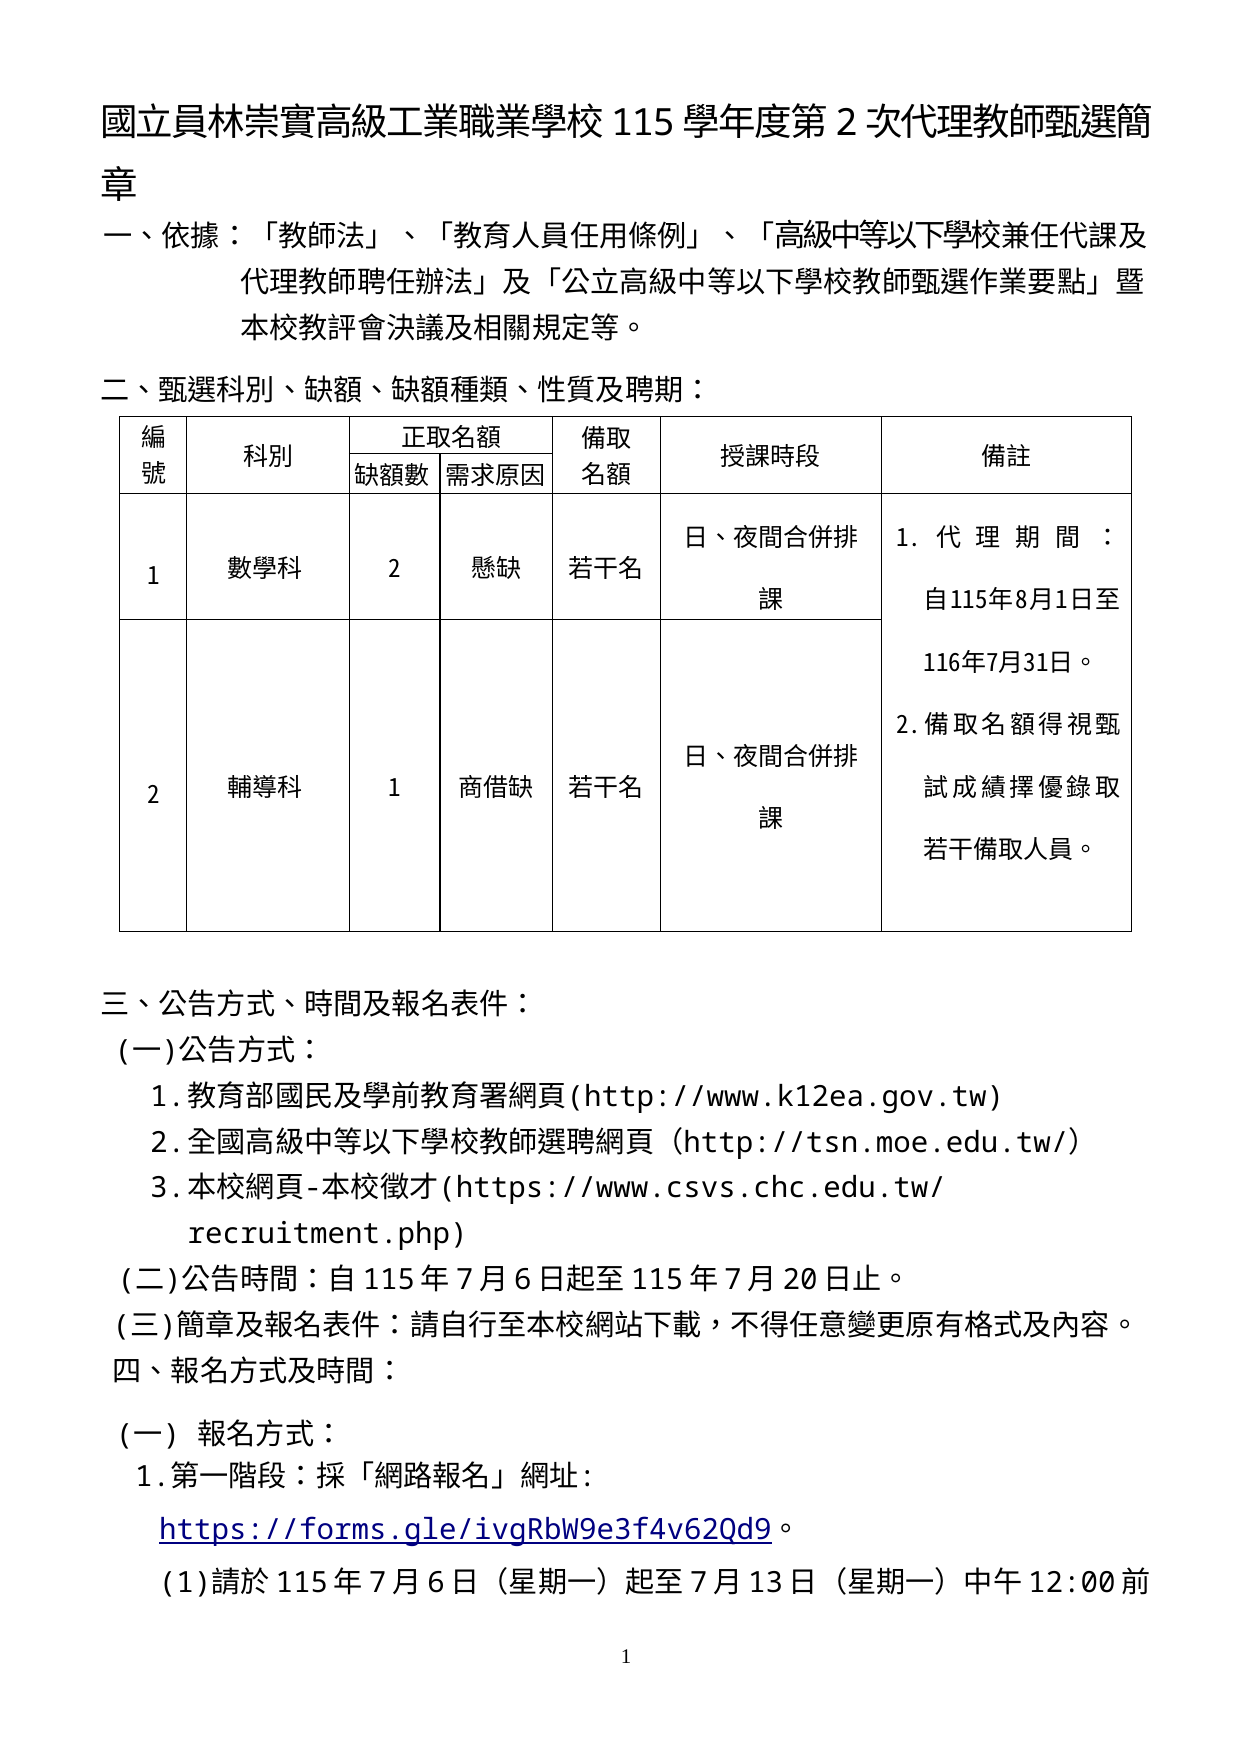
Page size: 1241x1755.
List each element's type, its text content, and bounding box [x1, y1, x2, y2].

table_cell 2 [350, 494, 439, 618]
text 一、依據：「教師法」、「教育人員任用條例」、「高級中等以下學校兼任代課及代理教師聘任辦法」及「公立高級中等以下學校教師甄選作業要點」暨本校教評會決議及相關規定等。 [103, 210, 1152, 347]
table_cell 輔導科 [187, 620, 349, 931]
text 1.第一階段：採「網路報名」網址: https://forms.gle/ivgRbW9e3f4v62Qd9。 [100, 1453, 1152, 1548]
table_cell 日、夜間合併排課 [661, 620, 881, 931]
table_header 編號 [120, 417, 186, 492]
table_header 授課時段 [661, 417, 881, 492]
text (一) 報名方式： [98, 1390, 1152, 1453]
table_header 備取 名額 [553, 417, 660, 492]
table_cell 需求原因 [441, 454, 552, 492]
table_cell 懸缺 [441, 494, 552, 618]
text (二)公告時間：自115年7月6日起至115年7月20日止。 [100, 1253, 1152, 1299]
list 教育部國民及學前教育署網頁(http://www.k12ea.gov.tw) [150, 1069, 1152, 1115]
table_header 備註 [882, 417, 1131, 492]
table_cell 2 [120, 620, 186, 931]
list 本校網頁-本校徵才(https://www.csvs.chc.edu.tw/recruitment.php) [150, 1161, 1152, 1253]
table_cell 日、夜間合併排課 [661, 494, 881, 618]
text (一)公告方式： [100, 1024, 1152, 1069]
table_cell 缺額數 [350, 454, 439, 492]
table_cell 商借缺 [441, 620, 552, 931]
text 國立員林崇實高級工業職業學校115學年度第2次代理教師甄選簡章 [100, 77, 1177, 202]
table_cell 若干名 [553, 494, 660, 618]
text (三)簡章及報名表件：請自行至本校網站下載，不得任意變更原有格式及內容。 [112, 1299, 1152, 1344]
text 四、報名方式及時間： [112, 1344, 1152, 1390]
table_cell 數學科 [187, 494, 349, 618]
text 三、公告方式、時間及報名表件： [85, 978, 1152, 1024]
table_cell 1 [350, 620, 439, 931]
table_header 正取名額 [350, 417, 552, 453]
text (1)請於115年7月6日（星期一）起至7月13日（星期一）中午12:00前 [159, 1559, 1152, 1601]
table_cell 1.代理期間： 自115年8月1日至116年7月31日。 2.備取名額得視甄試成績擇優錄取若干備取人員。 [882, 494, 1131, 931]
table_cell 1 [120, 494, 186, 618]
list 全國高級中等以下學校教師選聘網頁（http://tsn.moe.edu.tw/） [150, 1115, 1152, 1161]
table_cell 若干名 [553, 620, 660, 931]
table_header 科別 [187, 417, 349, 492]
text 二、甄選科別、缺額、缺額種類、性質及聘期： [100, 366, 1152, 408]
